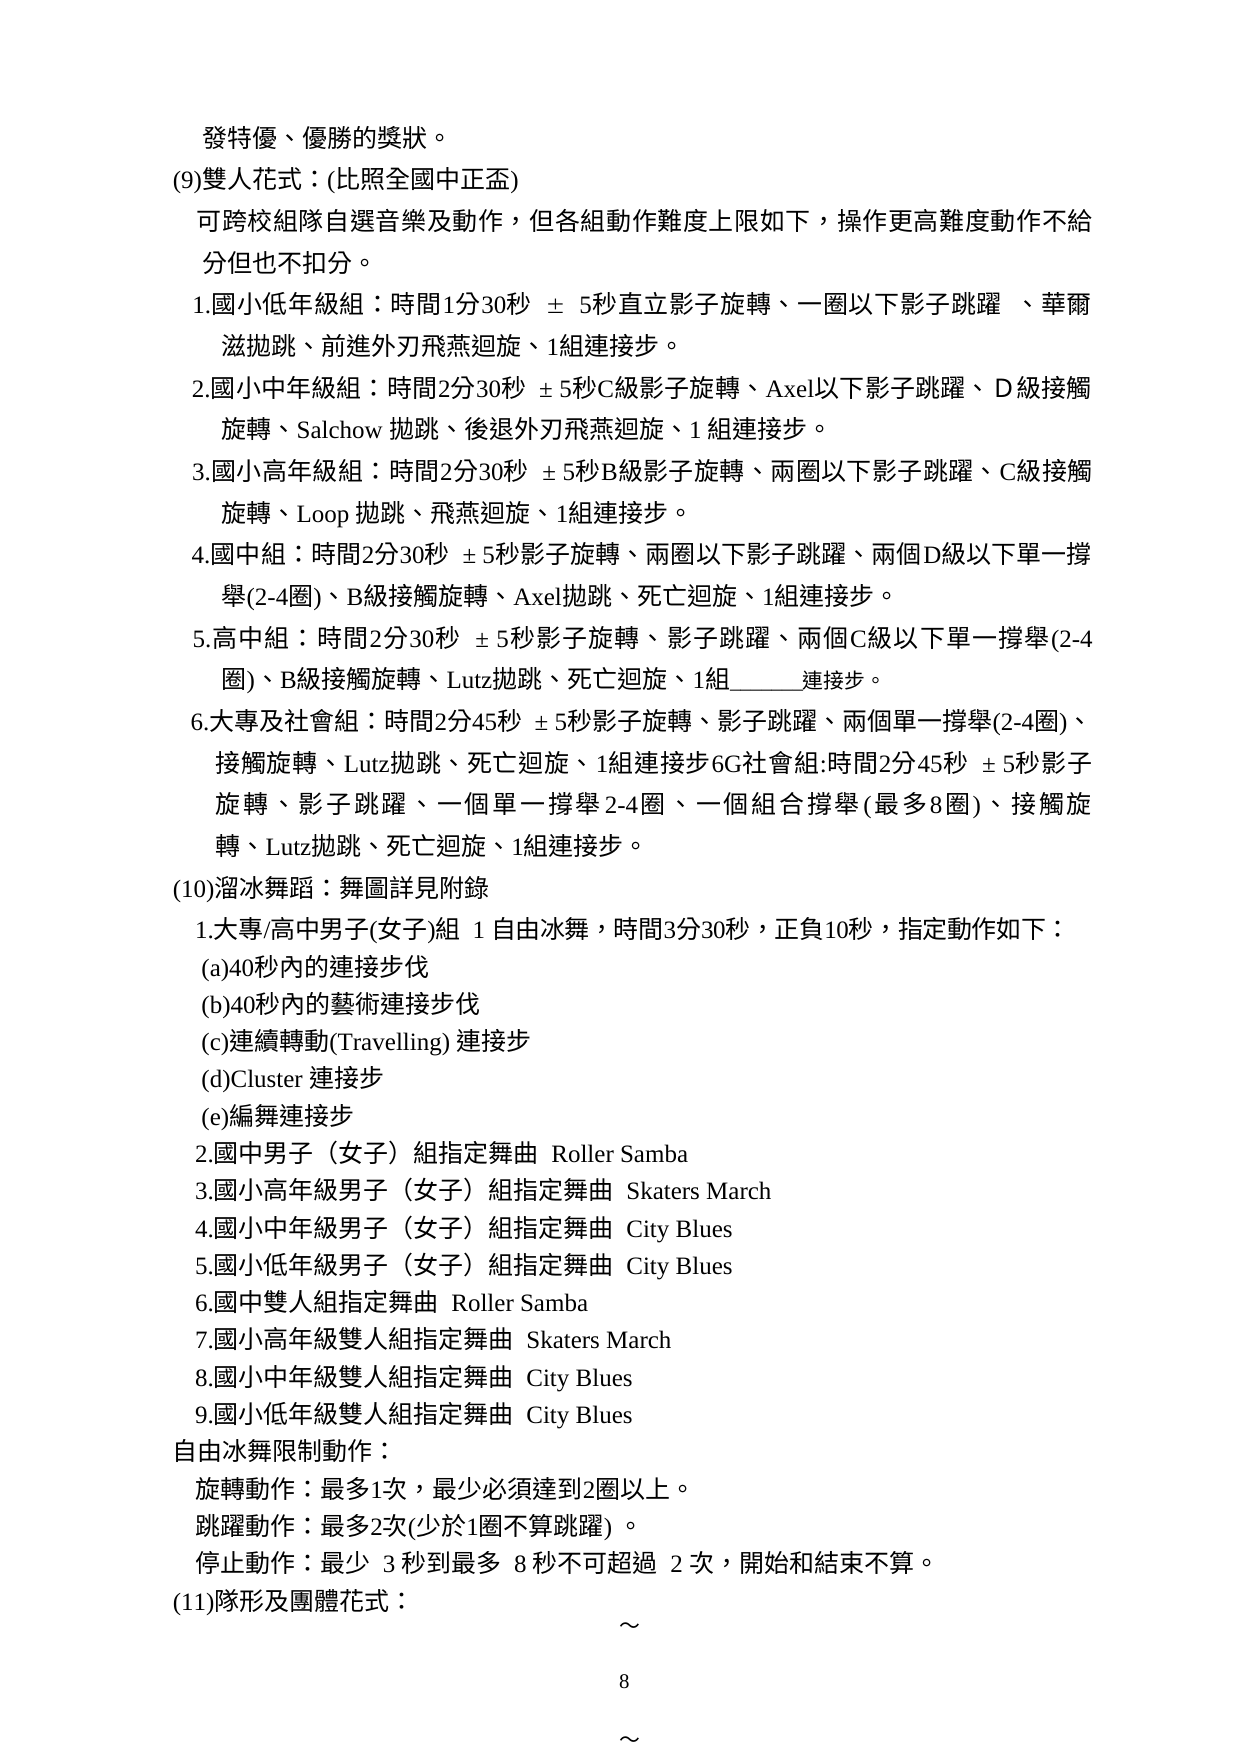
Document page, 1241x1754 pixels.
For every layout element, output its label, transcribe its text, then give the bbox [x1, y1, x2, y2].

text (9)雙人花式：(比照全國中正盃) [148, 160, 1092, 196]
text 9.國小低年級雙人組指定舞曲 City Blues [189, 1394, 1092, 1431]
text 3.國小高年級組：時間2分30秒 ± 5秒B級影子旋轉、兩圈以下影子跳躍、C級接觸旋轉、Loop 拋跳、飛燕迴旋、1組連接步。 [185, 451, 1092, 529]
text 自由冰舞限制動作： [148, 1432, 1092, 1468]
text 5.高中組：時間2分30秒 ± 5秒影子旋轉、影子跳躍、兩個C級以下單一撐舉(2-4圈)、B級接觸旋轉、Lutz拋跳、死亡迴旋、1組_______連接步。 [185, 618, 1092, 696]
text 7.國小高年級雙人組指定舞曲 Skaters March [189, 1320, 1092, 1356]
text 3.國小高年級男子（女子）組指定舞曲 Skaters March [189, 1171, 1092, 1207]
text (10)溜冰舞蹈：舞圖詳見附錄 [148, 868, 1092, 904]
text 2.國小中年級組：時間2分30秒 ± 5秒C級影子旋轉、Axel以下影子跳躍、Ｄ級接觸旋轉、Salchow 拋跳、後退外刃飛燕迴旋、1 組連接步。 [185, 368, 1092, 446]
text 跳躍動作：最多2次(少於1圈不算跳躍) 。 [189, 1506, 1092, 1543]
text (11)隊形及團體花式： [148, 1581, 1092, 1617]
text (a)40秒內的連接步伐 [189, 947, 1092, 983]
text 6.大專及社會組：時間2分45秒 ± 5秒影子旋轉、影子跳躍、兩個單一撐舉(2-4圈)、接觸旋轉、Lutz拋跳、死亡迴旋、1組連接步6G社會組:時間2分45秒 ± 5秒影子旋轉、影子跳躍、一個單一撐舉2-4圈、一個組合撐舉(最多8圈)、接觸旋轉、Lutz拋跳、死亡迴旋、1組連接步。 [185, 701, 1092, 863]
text 停止動作：最少 3 秒到最多 8 秒不可超過 2 次，開始和結束不算。 [189, 1544, 1092, 1580]
text 可跨校組隊自選音樂及動作，但各組動作難度上限如下，操作更高難度動作不給分但也不扣分。 [189, 201, 1092, 279]
text 6.國中雙人組指定舞曲 Roller Samba [189, 1283, 1092, 1319]
text 4.國中組：時間2分30秒 ± 5秒影子旋轉、兩圈以下影子跳躍、兩個D級以下單一撐舉(2-4圈)、B級接觸旋轉、Axel拋跳、死亡迴旋、1組連接步。 [185, 535, 1092, 613]
text (c)連續轉動(Travelling) 連接步 [189, 1022, 1092, 1058]
text (d)Cluster 連接步 [189, 1059, 1092, 1095]
text (b)40秒內的藝術連接步伐 [189, 984, 1092, 1021]
text (e)編舞連接步 [189, 1096, 1092, 1132]
text 1.國小低年級組：時間1分30秒  5秒直立影子旋轉、一圈以下影子跳躍 、華爾滋拋跳、前進外刃飛燕迴旋、1組連接步。 [185, 285, 1092, 363]
text 4.國小中年級男子（女子）組指定舞曲 City Blues [189, 1208, 1092, 1244]
text 1.大專/高中男子(女子)組 1 自由冰舞，時間3分30秒，正負10秒，指定動作如下： [189, 910, 1092, 946]
text 5.國小低年級男子（女子）組指定舞曲 City Blues [189, 1245, 1092, 1282]
text 2.國中男子（女子）組指定舞曲 Roller Samba [189, 1133, 1092, 1170]
text 8.國小中年級雙人組指定舞曲 City Blues [189, 1357, 1092, 1393]
text 發特優、優勝的獎狀。 [189, 118, 1092, 154]
text 旋轉動作：最多1次，最少必須達到2圈以上。 [189, 1469, 1092, 1505]
